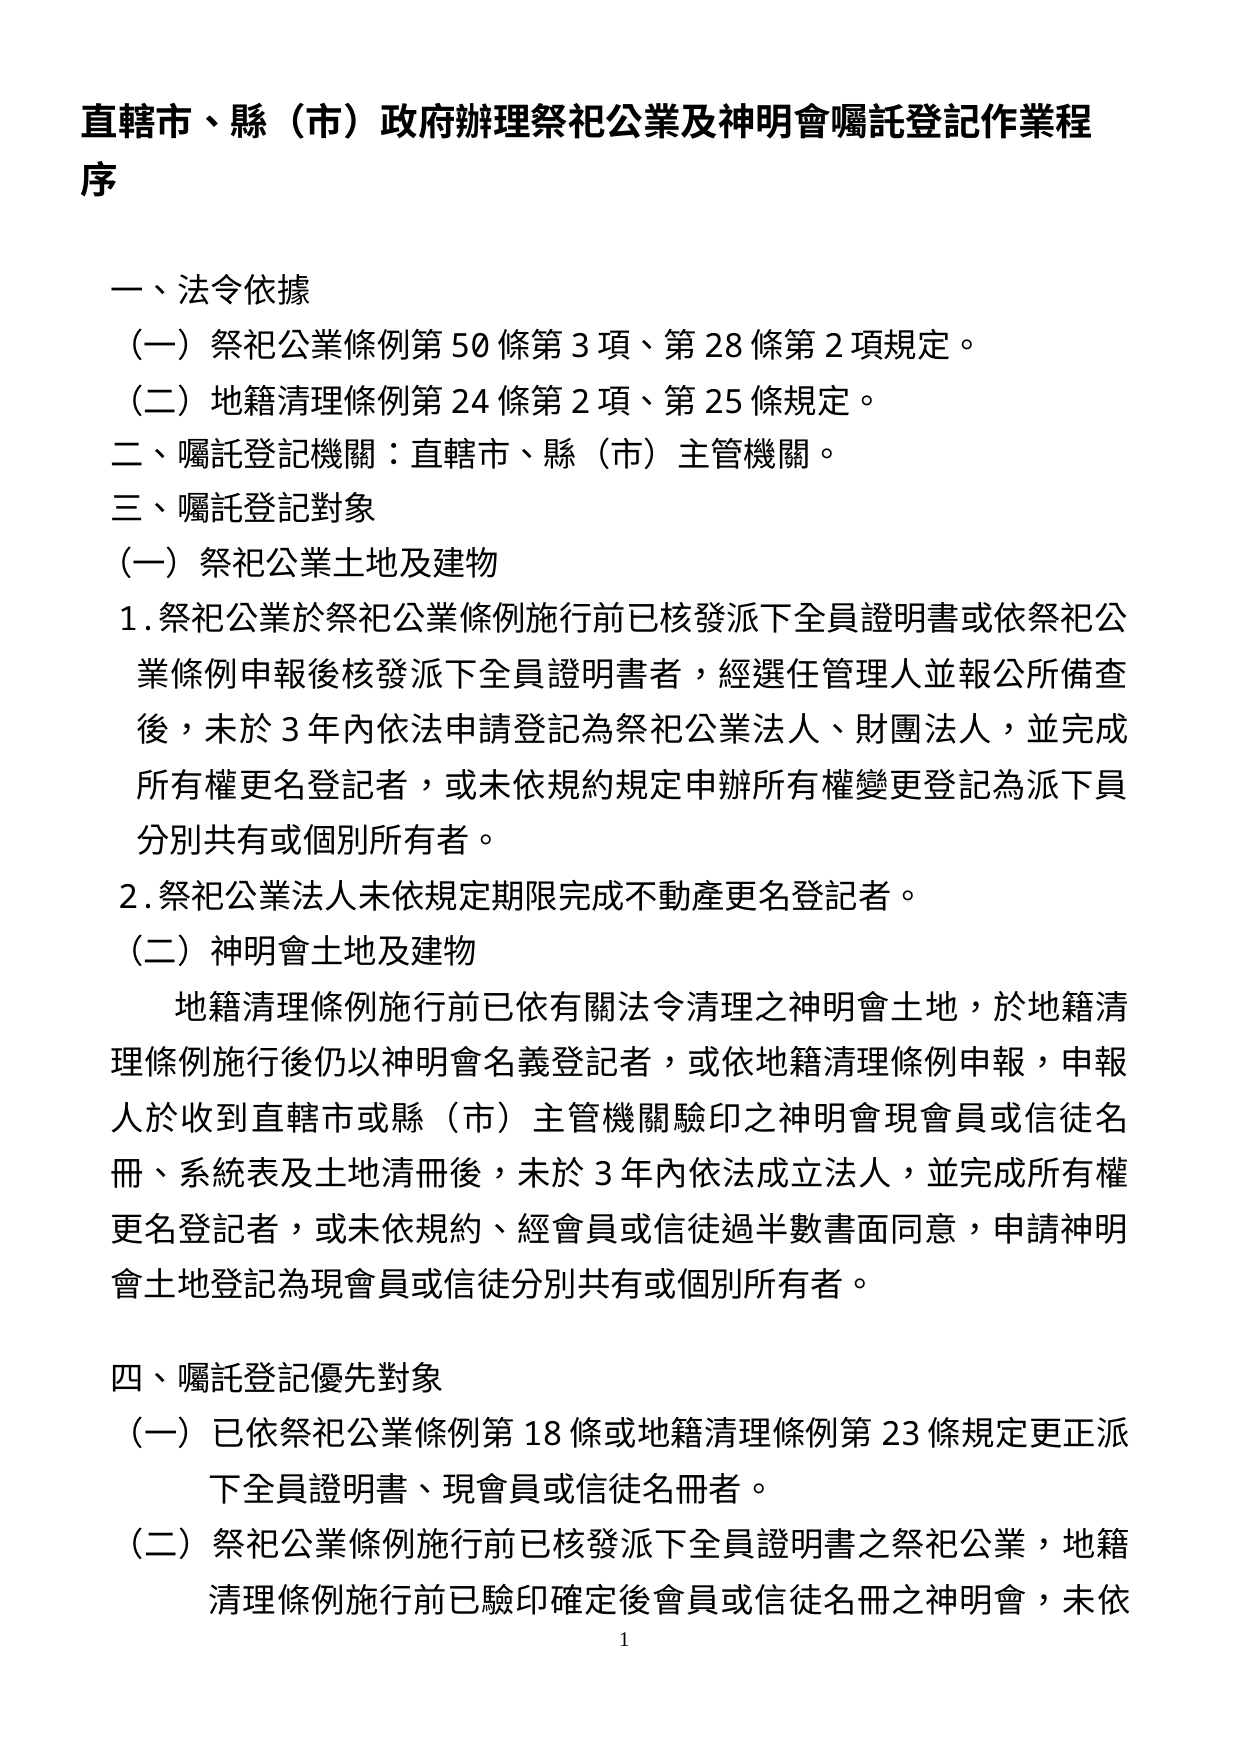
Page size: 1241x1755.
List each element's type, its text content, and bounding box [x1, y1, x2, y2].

table_cell 二、囑託登記機關：直轄市、縣（市）主管機關。 [99, 428, 1141, 481]
text 直轄市、縣（市）政府辦理祭祀公業及神明會囑託登記作業程序 [81, 89, 1122, 205]
table_cell 三、囑託登記對象 （一）祭祀公業土地及建物 1.祭祀公業於祭祀公業條例施行前已核發派下全員證明書或依祭祀公業條例申報後核發派下全員證明書者，經選任管理人並報公所備查後，未於3年內依法申請登記為祭祀公業法人、財團法人，並完成所有權更名登記者，或未依規約規定申辦所有權變更登記為派下員分別共有或個別所有者。 2.祭祀公業法人未依規定期限完成不動產更名登記者。 （二）神明會土地及建物 地籍清理條例施行前已依有關法令清理之神明會土地，於地籍清理條例施行後仍以神明會名義登記者，或依地籍清理條例申報，申報人於收到直轄市或縣（市）主管機關驗印之神明會現會員或信徒名冊、系統表及土地清冊後，未於3年內依法成立法人，並完成所有權更名登記者，或未依規約、經會員或信徒過半數書面同意，申請神明會土地登記為現會員或信徒分別共有或個別所有者。 [99, 481, 1141, 1352]
table_header 一、法令依據 （一）祭祀公業條例第50條第3項、第28條第2項規定。 （二）地籍清理條例第24條第2項、第25條規定。 [99, 264, 1141, 427]
table_cell 四、囑託登記優先對象 （一）已依祭祀公業條例第18條或地籍清理條例第23條規定更正派下全員證明書、現會員或信徒名冊者。 （二）祭祀公業條例施行前已核發派下全員證明書之祭祀公業，地籍清理條例施行前已驗印確定後會員或信徒名冊之神明會，未依 [99, 1352, 1141, 1622]
